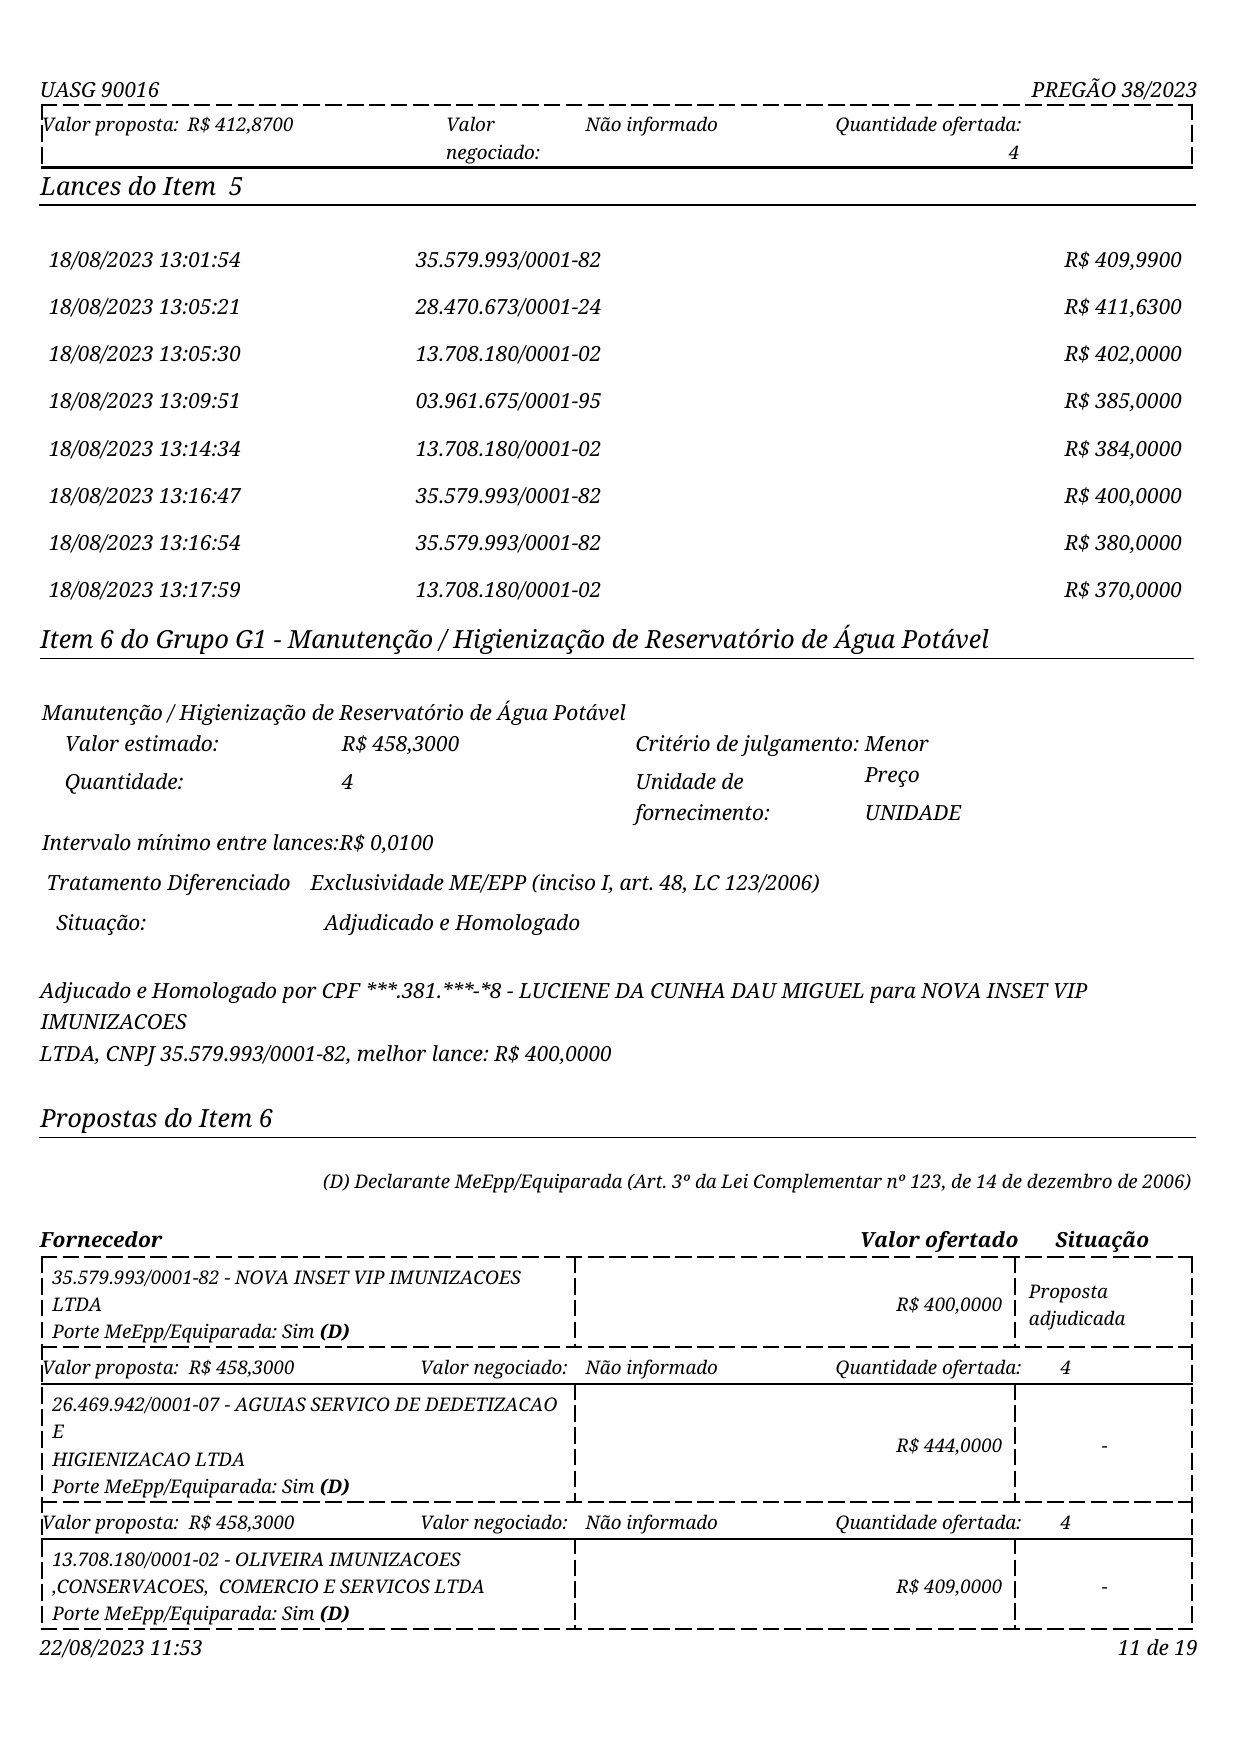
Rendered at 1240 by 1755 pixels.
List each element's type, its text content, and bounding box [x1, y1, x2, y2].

table_header R$ 400,0000 [835, 1256, 1014, 1346]
table_cell Valor proposta: R$ 458,3000 Valor negociado: [42, 1346, 575, 1383]
table_cell [575, 1540, 835, 1628]
table_cell Não informado [575, 1501, 835, 1538]
table_cell Não informado [575, 1346, 835, 1383]
text 18/08/2023 13:14:34 13.708.180/0001-02 R$ 384,0000 [39, 434, 1200, 462]
table_cell R$ 444,0000 [835, 1385, 1014, 1501]
table_cell [575, 1385, 835, 1501]
table_header Critério de julgamento: Unidade de fornecimento: [635, 729, 864, 828]
text Manutenção / Higienização de Reservatório de Água Potável [42, 698, 1200, 726]
subtitle Fornecedor Valor ofertado Situação [39, 1226, 1200, 1254]
table_cell Não informado [575, 104, 835, 166]
table_header Menor Preço UNIDADE [865, 729, 971, 828]
text Intervalo mínimo entre lances: R$ 0,0100 [39, 828, 1200, 857]
table_cell - [1015, 1385, 1192, 1501]
text 18/08/2023 13:05:21 28.470.673/0001-24 R$ 411,6300 [39, 292, 1200, 321]
table_cell Valor proposta: R$ 458,3000 Valor negociado: [42, 1501, 575, 1538]
text (D) Declarante MeEpp/Equiparada (Art. 3º da Lei Complementar nº 123, de 14 de dezembro de 2006) [39, 1168, 1193, 1194]
text Adjucado e Homologado por CPF ***.381.***-*8 - LUCIENE DA CUNHA DAU MIGUEL para NOVA INSET VIP IMUNIZACOES [39, 976, 1200, 1036]
table_cell [1066, 104, 1192, 166]
text 18/08/2023 13:17:59 13.708.180/0001-02 R$ 370,0000 [39, 575, 1200, 603]
table_header Valor estimado: Quantidade: [65, 729, 342, 828]
text Item 6 do Grupo G1 - Manutenção / Higienização de Reservatório de Água Potável [40, 622, 1200, 656]
table_cell - [1015, 1540, 1192, 1628]
table_cell Valor proposta: R$ 412,8700 [42, 104, 446, 166]
table_cell R$ 409,0000 [835, 1540, 1014, 1628]
text Situação: Adjudicado e Homologado [39, 908, 1200, 936]
text 18/08/2023 13:16:47 35.579.993/0001-82 R$ 400,0000 [39, 481, 1200, 509]
table_cell Quantidade ofertada: 4 [835, 104, 1066, 166]
table_cell Valor negociado: [446, 104, 575, 166]
table_header [575, 1256, 835, 1346]
table_header 35.579.993/0001-82 - NOVA INSET VIP IMUNIZACOES LTDA Porte MeEpp/Equiparada: Sim (D) [42, 1256, 575, 1346]
table_header R$ 458,3000 4 [342, 729, 635, 828]
text LTDA, CNPJ 35.579.993/0001-82, melhor lance: R$ 400,0000 [39, 1039, 1200, 1067]
text 18/08/2023 13:05:30 13.708.180/0001-02 R$ 402,0000 [39, 339, 1200, 368]
text 18/08/2023 13:16:54 35.579.993/0001-82 R$ 380,0000 [39, 528, 1200, 556]
text 18/08/2023 13:01:54 35.579.993/0001-82 R$ 409,9900 [39, 245, 1200, 274]
table_cell Quantidade ofertada: 4 [835, 1346, 1192, 1383]
table_header Proposta adjudicada [1015, 1256, 1192, 1346]
table_cell 26.469.942/0001-07 - AGUIAS SERVICO DE DEDETIZACAO E HIGIENIZACAO LTDA Porte MeEpp/Equiparada: Sim (D) [42, 1385, 575, 1501]
text Lances do Item 5 [40, 168, 1200, 202]
text Tratamento Diferenciado Exclusividade ME/EPP (inciso I, art. 48, LC 123/2006) [39, 868, 1200, 896]
text 18/08/2023 13:09:51 03.961.675/0001-95 R$ 385,0000 [39, 387, 1200, 415]
text Propostas do Item 6 [40, 1101, 1200, 1135]
table_cell Quantidade ofertada: 4 [835, 1501, 1192, 1538]
table_cell 13.708.180/0001-02 - OLIVEIRA IMUNIZACOES ,CONSERVACOES, COMERCIO E SERVICOS LTDA Porte MeEpp/Equiparada: Sim (D) [42, 1540, 575, 1628]
